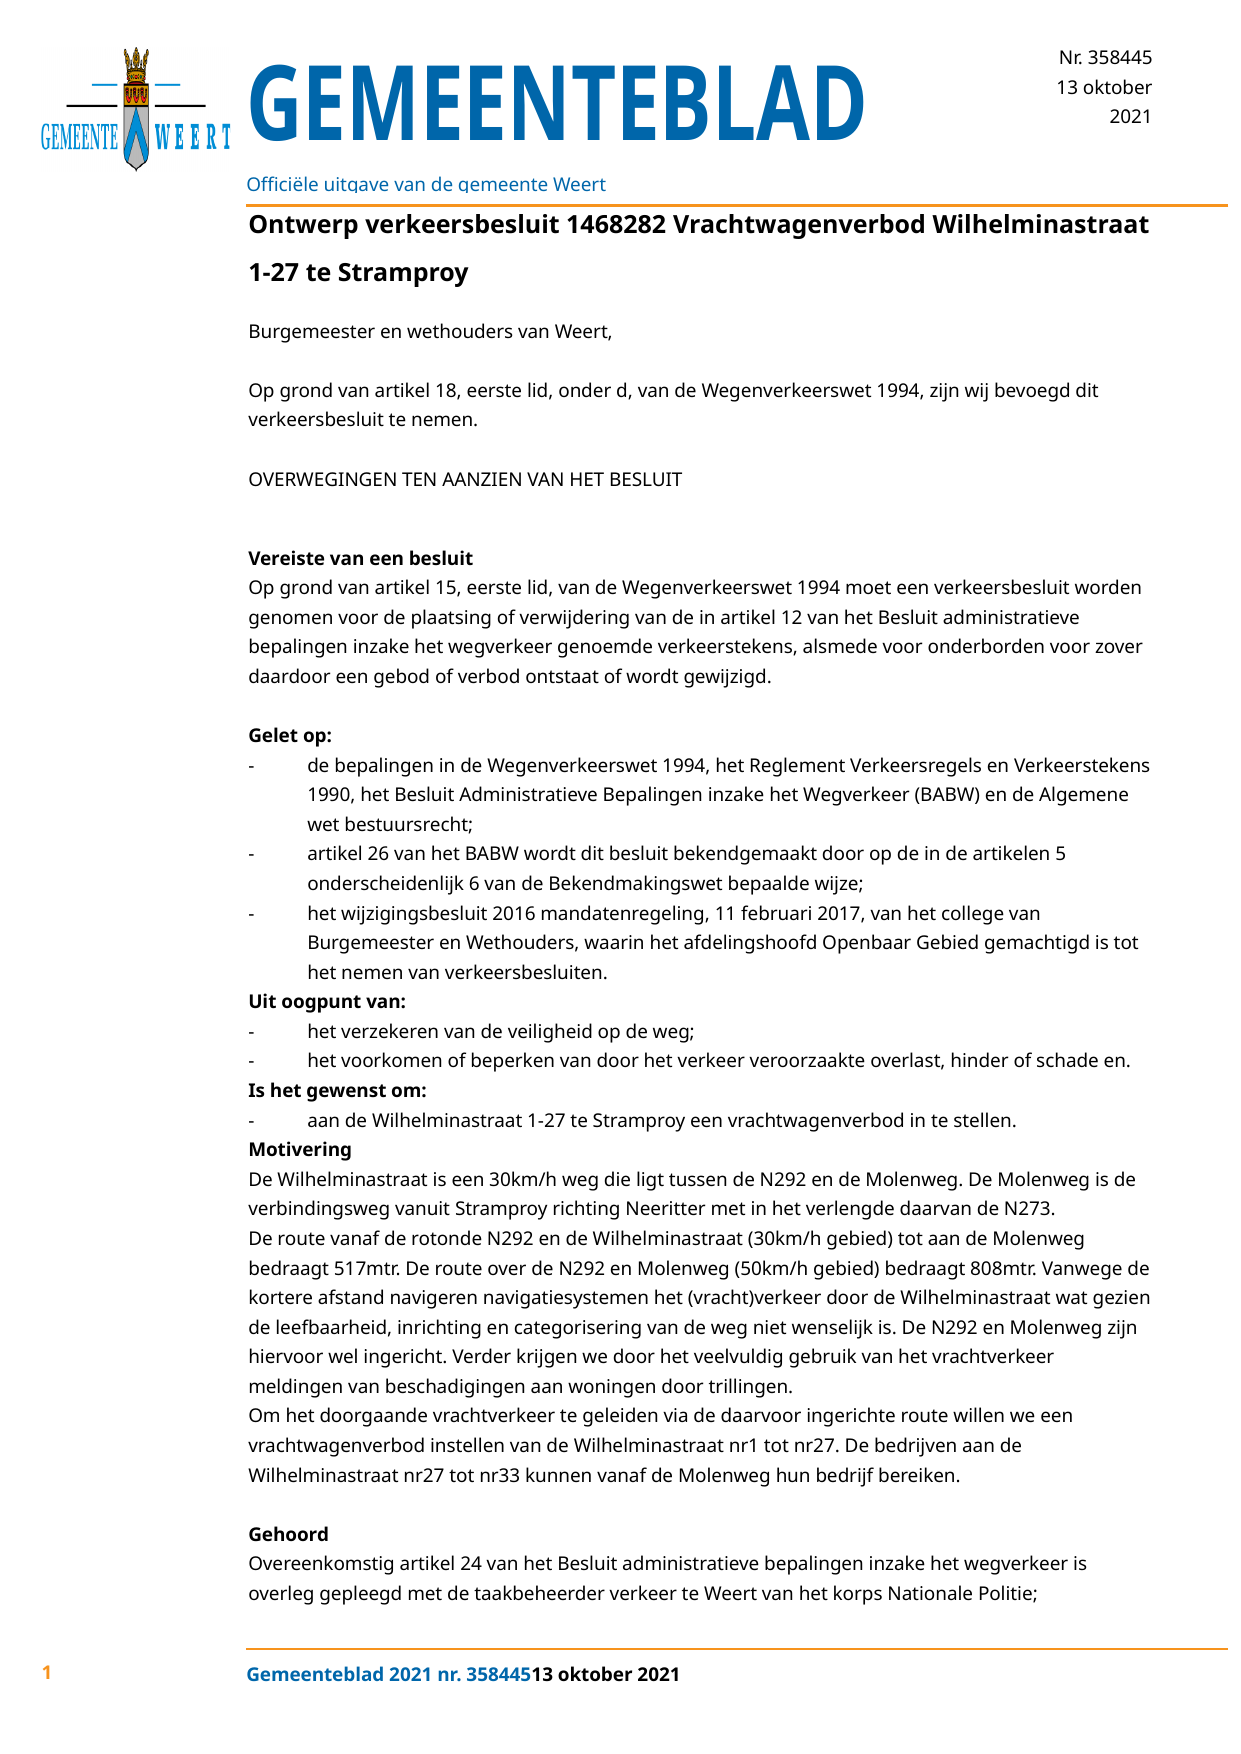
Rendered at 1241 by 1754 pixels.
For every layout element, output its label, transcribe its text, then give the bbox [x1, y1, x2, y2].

text Om het doorgaande vrachtverkeer te geleiden via de daarvoor ingerichte route willen we een vrachtwagenverbod instellen van de Wilhelminastraat nr1 tot nr27. De bedrijven aan de Wilhelminastraat nr27 tot nr33 kunnen vanaf de Molenweg hun bedrijf bereiken. [248, 1403, 1152, 1487]
text Is het gewenst om: [248, 1077, 1152, 1103]
list de bepalingen in de Wegenverkeerswet 1994, het Reglement Verkeersregels en Verkeerstekens 1990, het Besluit Administratieve Bepalingen inzake het Wegverkeer (BABW) en de Algemene wet bestuursrecht; [248, 752, 1152, 837]
picture [41, 47, 231, 172]
list aan de Wilhelminastraat 1-27 te Stramproy een vrachtwagenverbod in te stellen. [248, 1107, 1152, 1132]
text Uit oogpunt van: [248, 988, 1152, 1014]
text Op grond van artikel 18, eerste lid, onder d, van de Wegenverkeerswet 1994, zijn wij bevoegd dit verkeersbesluit te nemen. [248, 377, 1152, 432]
text Vereiste van een besluit [248, 545, 1152, 570]
text Gelet op: [248, 722, 1152, 748]
list het wijzigingsbesluit 2016 mandatenregeling, 11 februari 2017, van het college van Burgemeester en Wethouders, waarin het afdelingshoofd Openbaar Gebied gemachtigd is tot het nemen van verkeersbesluiten. [248, 900, 1152, 984]
text Motivering [248, 1136, 1152, 1162]
text Burgemeester en wethouders van Weert, [248, 318, 1152, 344]
text Overeenkomstig artikel 24 van het Besluit administratieve bepalingen inzake het wegverkeer is overleg gepleegd met de taakbeheerder verkeer te Weert van het korps Nationale Politie; [248, 1551, 1152, 1606]
text Ontwerp verkeersbesluit 1468282 Vrachtwagenverbod Wilhelminastraat 1-27 te Stramproy [248, 207, 1152, 288]
list artikel 26 van het BABW wordt dit besluit bekendgemaakt door op de in de artikelen 5 onderscheidenlijk 6 van de Bekendmakingswet bepaalde wijze; [248, 841, 1152, 896]
text De Wilhelminastraat is een 30km/h weg die ligt tussen de N292 en de Molenweg. De Molenweg is de verbindingsweg vanuit Stramproy richting Neeritter met in het verlengde daarvan de N273. [248, 1166, 1152, 1221]
text Op grond van artikel 15, eerste lid, van de Wegenverkeerswet 1994 moet een verkeersbesluit worden genomen voor de plaatsing of verwijdering van de in artikel 12 van het Besluit administratieve bepalingen inzake het wegverkeer genoemde verkeerstekens, alsmede voor onderborden voor zover daardoor een gebod of verbod ontstaat of wordt gewijzigd. [248, 574, 1152, 689]
text Gehoord [248, 1521, 1152, 1547]
text OVERWEGINGEN TEN AANZIEN VAN HET BESLUIT [248, 466, 1152, 492]
list het voorkomen of beperken van door het verkeer veroorzaakte overlast, hinder of schade en. [248, 1048, 1152, 1073]
list het verzekeren van de veiligheid op de weg; [248, 1018, 1152, 1044]
text De route vanaf de rotonde N292 en de Wilhelminastraat (30km/h gebied) tot aan de Molenweg bedraagt 517mtr. De route over de N292 en Molenweg (50km/h gebied) bedraagt 808mtr. Vanwege de kortere afstand navigeren navigatiesystemen het (vracht)verkeer door de Wilhelminastraat wat gezien de leefbaarheid, inrichting en categorisering van de weg niet wenselijk is. De N292 en Molenweg zijn hiervoor wel ingericht. Verder krijgen we door het veelvuldig gebruik van het vrachtverkeer meldingen van beschadigingen aan woningen door trillingen. [248, 1225, 1152, 1399]
